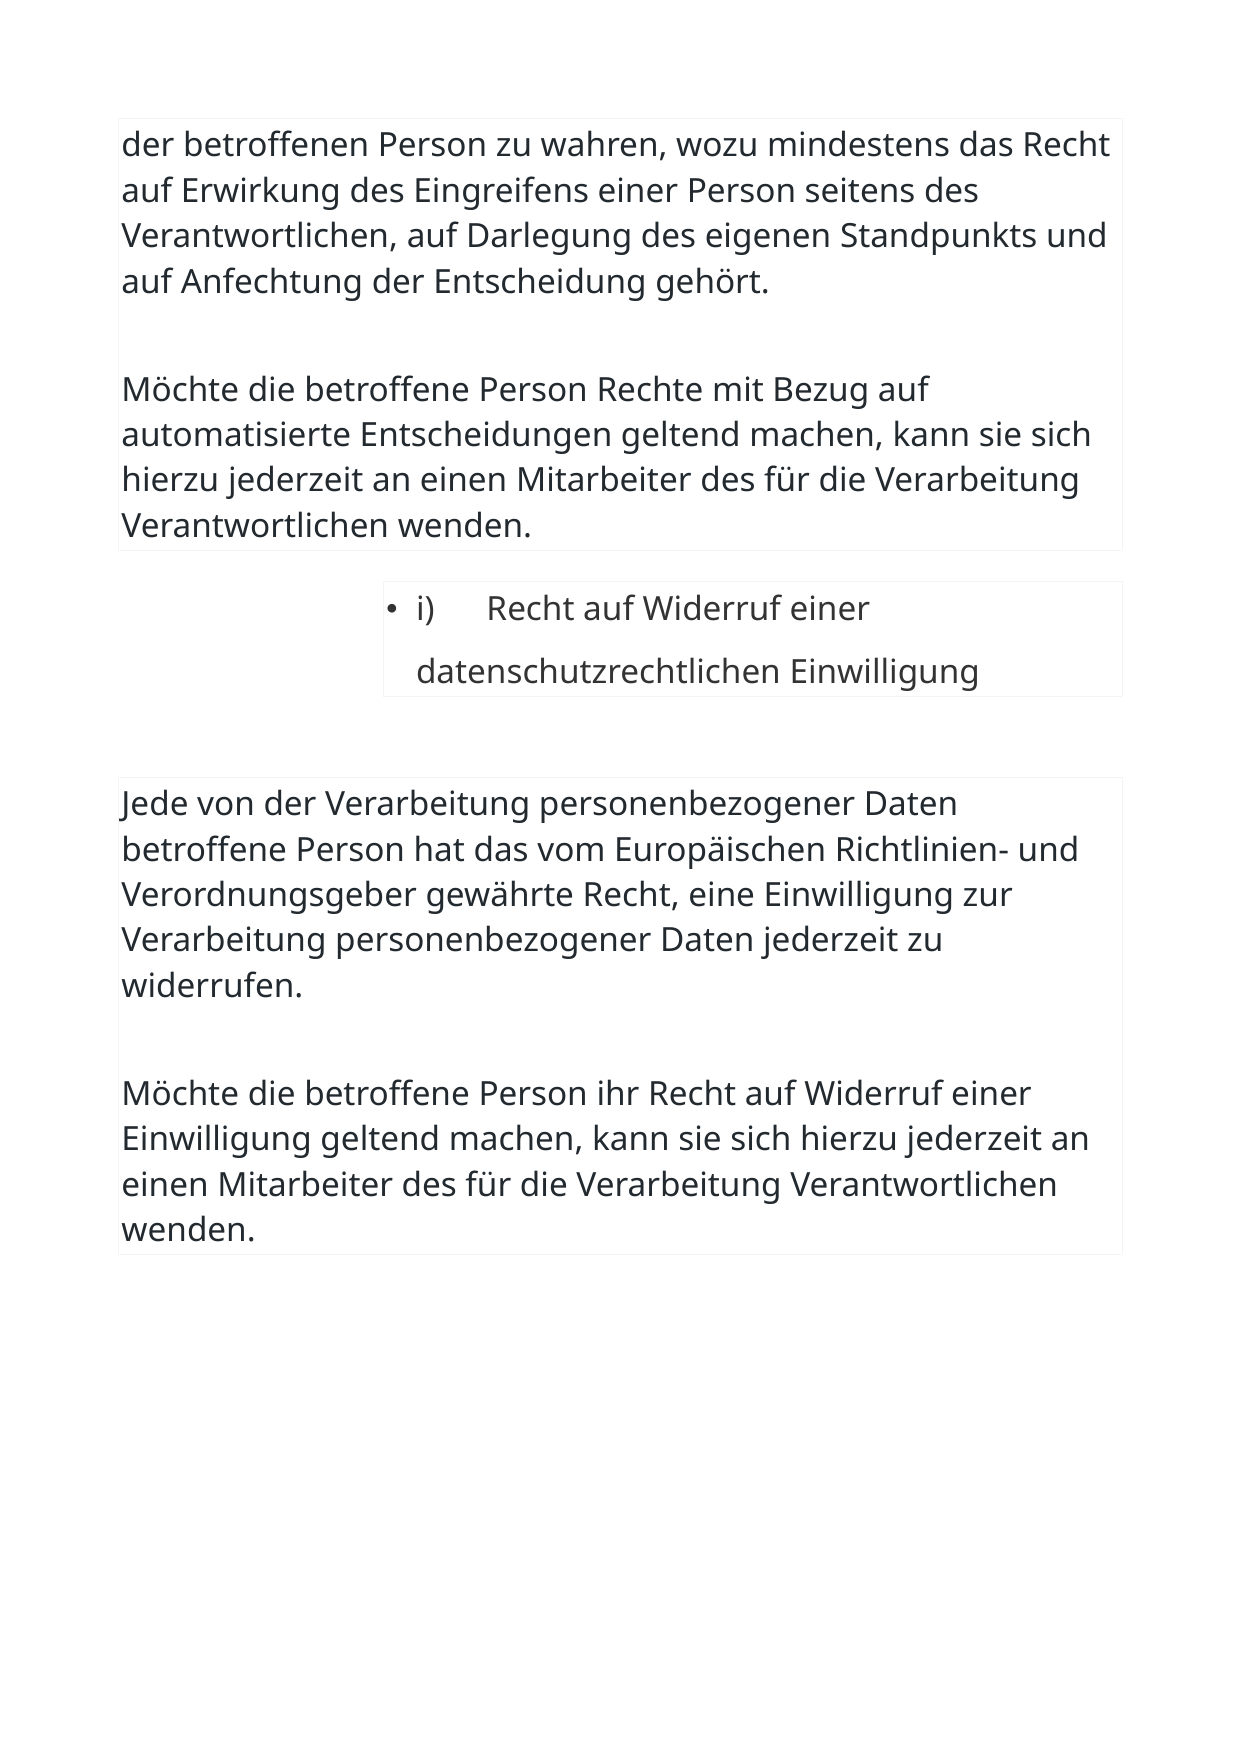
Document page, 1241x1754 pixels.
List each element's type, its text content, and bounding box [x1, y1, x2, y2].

subtitle i) Recht auf Widerruf einer datenschutzrechtlichen Einwilligung [384, 582, 1122, 696]
list Jede von der Verarbeitung personenbezogener Daten betroffene Person hat das vom Europäischen Richtlinien- und Verordnungsgeber gewährte Recht, eine Einwilligung zur Verarbeitung personenbezogener Daten jederzeit zu widerrufen. [119, 778, 1122, 1007]
list der betroffenen Person zu wahren, wozu mindestens das Recht auf Erwirkung des Eingreifens einer Person seitens des Verantwortlichen, auf Darlegung des eigenen Standpunkts und auf Anfechtung der Entscheidung gehört. [119, 119, 1122, 303]
list Möchte die betroffene Person Rechte mit Bezug auf automatisierte Entscheidungen geltend machen, kann sie sich hierzu jederzeit an einen Mitarbeiter des für die Verarbeitung Verantwortlichen wenden. [119, 362, 1122, 550]
list Möchte die betroffene Person ihr Recht auf Widerruf einer Einwilligung geltend machen, kann sie sich hierzu jederzeit an einen Mitarbeiter des für die Verarbeitung Verantwortlichen wenden. [119, 1066, 1122, 1254]
